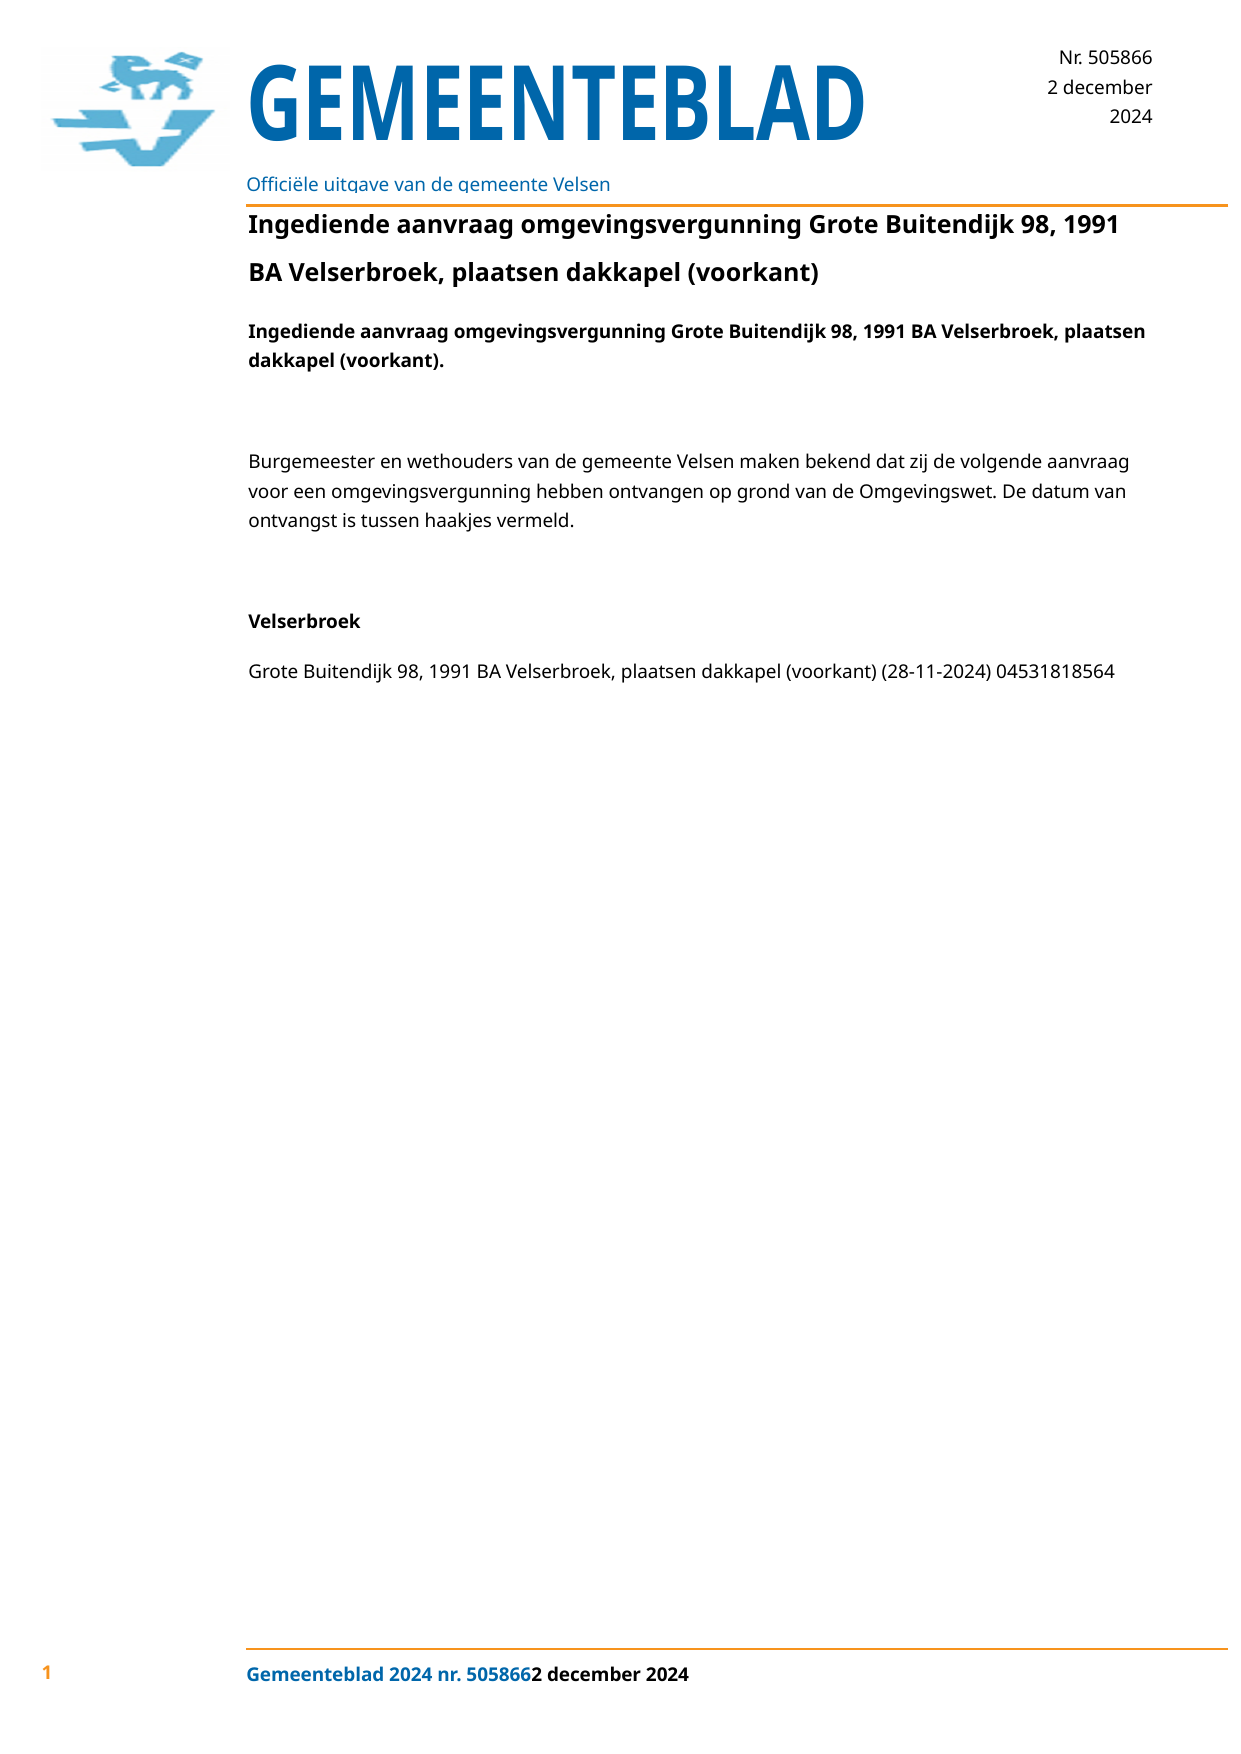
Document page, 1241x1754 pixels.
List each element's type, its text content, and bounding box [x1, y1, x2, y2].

text Ingediende aanvraag omgevingsvergunning Grote Buitendijk 98, 1991 BA Velserbroek, plaatsen dakkapel (voorkant) [248, 207, 1152, 288]
text Ingediende aanvraag omgevingsvergunning Grote Buitendijk 98, 1991 BA Velserbroek, plaatsen dakkapel (voorkant). [248, 318, 1152, 373]
text Burgemeester en wethouders van de gemeente Velsen maken bekend dat zij de volgende aanvraag voor een omgevingsvergunning hebben ontvangen op grond van de Omgevingswet. De datum van ontvangst is tussen haakjes vermeld. [248, 448, 1152, 533]
picture [41, 47, 231, 172]
text Grote Buitendijk 98, 1991 BA Velserbroek, plaatsen dakkapel (voorkant) (28-11-2024) 04531818564 [248, 659, 1152, 684]
text Velserbroek [248, 608, 1152, 634]
